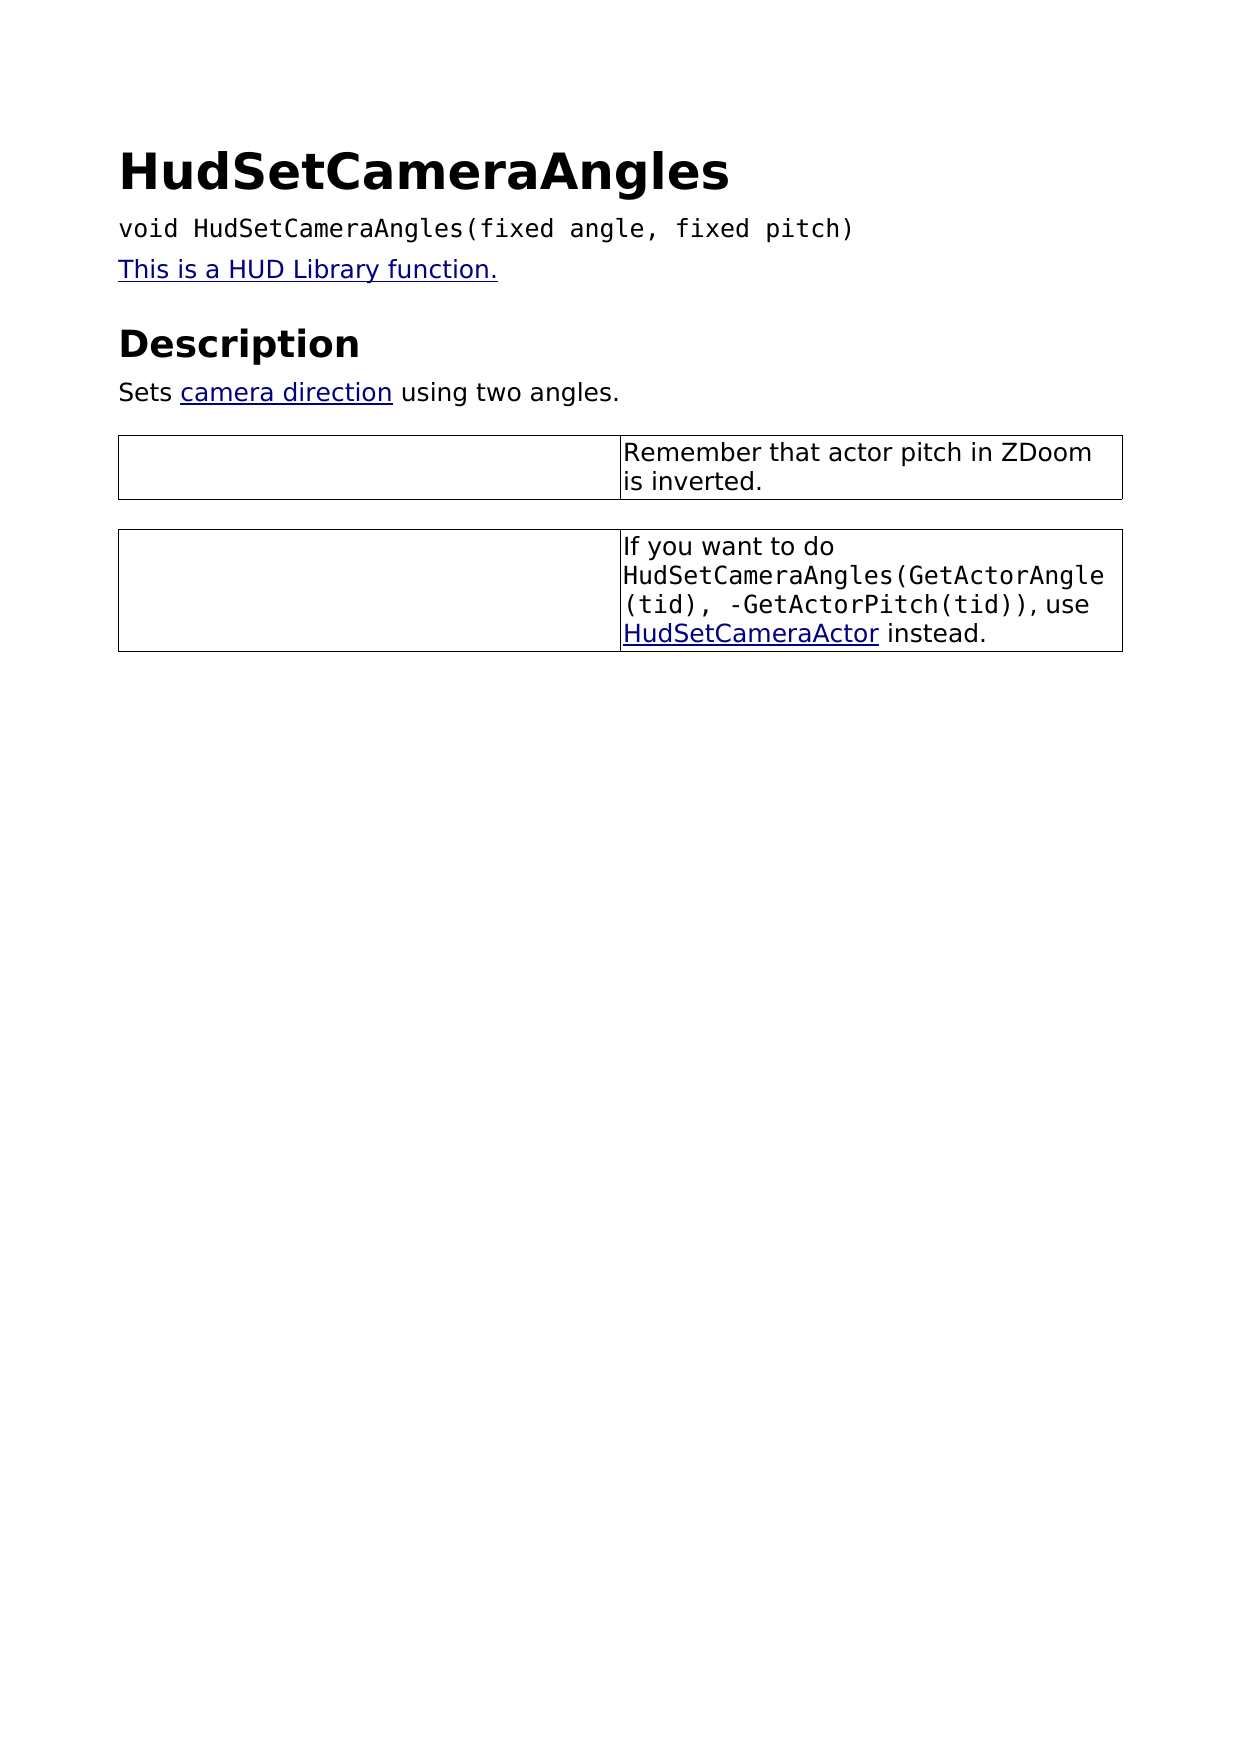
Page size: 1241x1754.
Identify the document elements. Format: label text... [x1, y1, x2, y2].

table_header [119, 530, 620, 651]
subtitle Description [118, 322, 1122, 366]
subtitle HudSetCameraAngles [118, 143, 1122, 201]
text This is a HUD Library function. [118, 256, 1122, 285]
table_header [119, 436, 620, 499]
text Sets camera direction using two angles. [118, 378, 1122, 407]
table_header Remember that actor pitch in ZDoom is inverted. [621, 436, 1122, 499]
text void HudSetCameraAngles(fixed angle, fixed pitch) [118, 214, 1122, 243]
table_header If you want to do HudSetCameraAngles(GetActorAngle(tid), -GetActorPitch(tid)), use HudSetCameraActor instead. [621, 530, 1122, 651]
